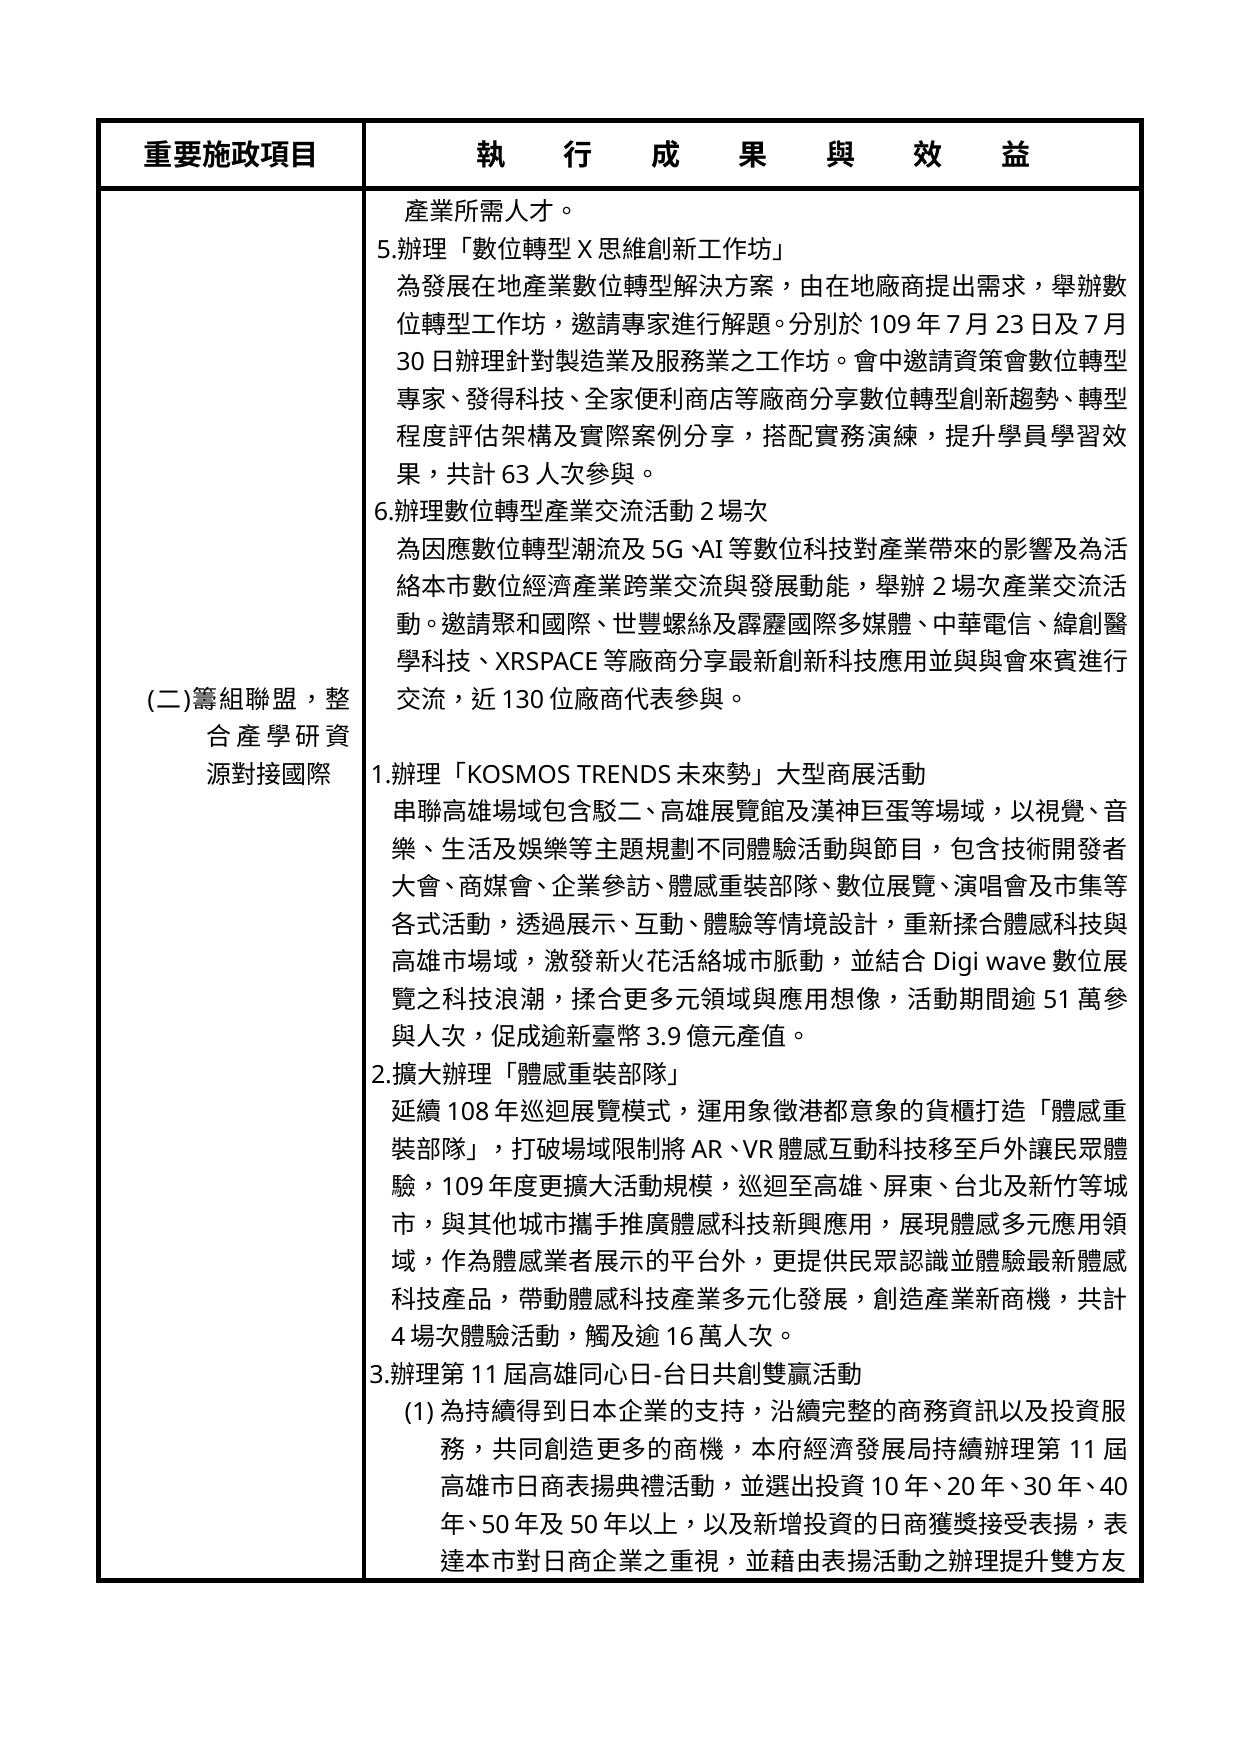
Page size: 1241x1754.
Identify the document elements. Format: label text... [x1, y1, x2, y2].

table_header 執 行 成 果 與 效 益 [366, 123, 1139, 186]
table_header 重要施政項目 [101, 123, 362, 186]
table_cell 1.2020區域型醫材產業發展分析 新冠肺炎疫情肆虐全球，同時也影響市場供應佈局，而臺灣這次防疫的優良表現，正是高雄醫材廠商拓展市場好時機，為推動業者搶攻東南亞市場，於109年6月10日推出「2020區域型醫材產業發展分析」課程，採線上授課方式進行，內容涵蓋東南亞市場醫療器材法規概論、醫材市場分析、勞資法規問題等，邀請臺灣與越南在地律師、醫師進行實務經驗分享，期藉此幫助業者釐清疑問、確認投資條件，吸引包含21家高雄廠商，台南6家、台中2家、新竹10家、桃園3家、新北7家、台北13家、基隆1家，以及個人參加者49人參與。 2.2020NADCAP台灣年會 為促進航太產業國際交流及合作契機，本府經濟發展局邀請全球航太首席評鑑單位-美國航太品質評審協會，於9月10日至11日首度辦理「2020 NADCAP 台灣年會」，聚集全臺57家航太相關企業(高雄業者20家、外縣市業者37家)，共同見證PRI與金屬中心以視訊連線簽署MOU，雙方未來將持續針對PRI培訓項目共同合作，輔導高雄航太業者取得NADCAP認證，協助高雄航太零組件產業切入國際航太產業供應鏈。 3.辦理航太NADCAP認證課程 航太產業可增加產品附加價值，不過其品質系統要求嚴格，製造商若想要進入航太產業，NADCAP為必備認證項目，因此為輔導本市航太業者進入供應鏈，本府經濟發展局於 109年7月28日至29日、8月27日至28日辦理「化學處理」、「熱處理」、「NADCAP認證前準備及AS 9100」課程，共計有高雄廠商22家次、外縣市廠商12家次參與。 4.XRoom跨域共創基地 於高雄捷運鹽埕埔站2號出口整備產業人才培訓共創基地-「XRoom跨域共創基地」，提供體感設備租賃服務與試驗空間，同時鏈結業界與學界資源，建立國際合作管道，加速國內體感業者及人才接軌國際市場，發展商業應用開發之交流社群，協助培訓產業所需人才。 5.辦理「數位轉型X思維創新工作坊」 為發展在地產業數位轉型解決方案，由在地廠商提出需求，舉辦數位轉型工作坊，邀請專家進行解題。分別於109年7月23日及7月30日辦理針對製造業及服務業之工作坊。會中邀請資策會數位轉型專家、發得科技、全家便利商店等廠商分享數位轉型創新趨勢、轉型程度評估架構及實際案例分享，搭配實務演練，提升學員學習效果，共計63人次參與。 6.辦理數位轉型產業交流活動2場次 為因應數位轉型潮流及5G、AI等數位科技對產業帶來的影響及為活絡本市數位經濟產業跨業交流與發展動能，舉辦2場次產業交流活動。邀請聚和國際、世豐螺絲及霹靂國際多媒體、中華電信、緯創醫學科技、XRSPACE等廠商分享最新創新科技應用並與與會來賓進行交流，近130位廠商代表參與。 1.辦理「KOSMOS TRENDS未來勢」大型商展活動 串聯高雄場域包含駁二、高雄展覽館及漢神巨蛋等場域，以視覺、音樂、生活及娛樂等主題規劃不同體驗活動與節目，包含技術開發者大會、商媒會、企業參訪、體感重裝部隊、數位展覽、演唱會及市集等各式活動，透過展示、互動、體驗等情境設計，重新揉合體感科技與高雄市場域，激發新火花活絡城市脈動，並結合Digi wave數位展覽之科技浪潮，揉合更多元領域與應用想像，活動期間逾51萬參與人次，促成逾新臺幣3.9億元產值。 2.擴大辦理「體感重裝部隊」 延續108年巡迴展覽模式，運用象徵港都意象的貨櫃打造「體感重裝部隊」，打破場域限制將AR、VR體感互動科技移至戶外讓民眾體驗，109年度更擴大活動規模，巡迴至高雄、屏東、台北及新竹等城市，與其他城市攜手推廣體感科技新興應用，展現體感多元應用領域，作為體感業者展示的平台外，更提供民眾認識並體驗最新體感科技產品，帶動體感科技產業多元化發展，創造產業新商機，共計4場次體驗活動，觸及逾16萬人次。 3.辦理第11屆高雄同心日-台日共創雙贏活動 為持續得到日本企業的支持，沿續完整的商務資訊以及投資服務，共同創造更多的商機，本府經濟發展局持續辦理第11屆高雄市日商表揚典禮活動，並選出投資10年、20年、30年、40年、50年及50年以上，以及新增投資的日商獲獎接受表揚，表達本市對日商企業之重視，並藉由表揚活動之辦理提升雙方友好關係。 得獎業者 a.高雄在地日商(截至今年經營滿10年)： 台灣日產化學股份有限公司、興亞迪歐股份有限公司 b.高雄在地日商(截至今年經營滿20年)： 新揚科技股份有限公司 c.高雄在地日商(截至今年經營滿30年)： 華和工程股份有限公司 d.高雄在地日商(截至今年經營滿50年)： 台灣亞細亞興業股份有限公司、台灣華爾卡國際股份有限公司、新臺灣久保田股份有限公司、大寶精密工具股份有限公司、台灣日東電工股份有限公司、高雄晶傑達光電科技股份有限公司 e.近年投資高雄日商： 台灣愛德克股份有限公司、台灣華爾卡國際股份有限公司、台塑德山精密化學股份有限公司 4.辦理第2屆高雄典範企業領航獎 (1)為肯定本市企業在地深耕發展，積極開拓國際舞台與健全企業營運管理，本府經濟發展局於109年9月30日辦理第2屆「2020高雄典範企業領航獎」，選拔以高雄為主要經營基地，並在國際市場具高度競爭力特質之優良在地企業，期以高雄在地打拼的精神，做為本市各類型企業的典範，獎項包含有「深耕典範領航獎」、「投資典範領航獎」、「新創標竿領航獎」、「卓越創新領航獎」及「幸福友善領航獎」，獲獎企業共計26家。 (2)「深耕典範」部分共有上鎧鋼鐵、世德工業及智崴資訊等知名企業獲獎；「投資典範」則由尚富工業、長亨精密、政澄水產、杰鑫國際物流、晟田科技、朝崗工業、富騰國際、興勤電子和鄧師傅滷味拿下；「幸福友善」項目中，人杰老四川、台虹科技、安拓實業與高全存企業均獲評審肯定。另外，「卓越創新」獲獎者有一等一科技、卡訊電子、全球安聯、先進醫資、凌誠科技、清展科技、彬騰企業及富利康科技；限定成立5年內企業報名的「新創標竿」，則由今一電與樂鑫開發工程2家新創業者獲獎。 5.成立「投資高雄事務所」 為實現四大優先中「產業轉型優先、增加就業優先」的施政願景，參考經濟部「投資臺灣事務所」模式，為高雄量身打造「投資高雄事務所」，於109年11月25日揭幕，提供招商服務單一窗口、逐案配置專案經理、利用招商資源平台媒合用地及串連投資資訊、視投資案情納入重大投資案件推動小組，以最高效率協助企業排除投資障礙，提供最有感的行政服務，營造優質的投資環境。 1.辦理高雄振興購物嘉年華 因疫情大幅降低民眾出門消費意願，導致餐飲、零售、百貨及賣場等實體店受到嚴重衝擊，為振興經濟、刺激消費，於後疫情時期，舉辦高雄振興購物嘉年華，期透過抽獎、消費抵用等模式，吸引民眾到高雄消費，帶動經濟循環，活動網站會員人數累積2.9萬人、 發票登錄累積新臺幣14億元。 2.商洽媒合會 (1)為帶動國內體感科技產業發展，本府經濟發展局10月8日在高雄展覽館舉辦「體感技術開發者大會」及商務媒合會，除邀請國際產業領袖分享未來新技術發展趨勢與新興應用外，也設置體感補助成果展示區，展示各式研發成果，吸引超過150位業者參與。同時媒合高雄業者「方陣聯合」及韓國全球智慧城市公司於開幕儀式上簽署MOU，預計投入30萬美元發展韓國濟州島旅遊導覽服務。 (2)醫材產業為本市金屬業者轉型升級方向之一，因本次疫情，國際行銷受到影響，因此本府經濟發展局於12月1日及12月8日舉辦線上商洽媒合會，與國外醫材代理商、通路商進行線上交流媒合，共計有11家次廠商參與商洽媒合會，後續協助廠商取得共43萬9,590美元的採購訂單。 3.參加馬來西亞線上展暨辦理線上新馬商洽媒合會 雖因疫情受限無法出國拓銷商機，本府仍藉由線上海外參展及辦理線上媒合洽談會，突破現階段進軍海外市場瓶頸，讓MIK優質產品走向海外。 (1)109年11月25日至27日參加外貿協會主辦之「 2020線上馬來西亞臺灣形象展」，除線上建置「高雄形象館」參展頁面外，亦力促潛在商機，協助參展業者媒合國外通路商、經銷商、代理商等買主商談，展期期間安排線上媒合場次共82場，預估媒合金額達新臺幣265萬元。 (2)109年11月25日至26日辦理線上星馬商洽媒合會，協助高雄業者與海外買主建立代理合作關係，主動邀約馬來西亞及新加坡共15家貿易商、通路商等潛在買主與業者進行商洽，線上媒合場次共62場，簽署約定合作備忘錄達新臺幣5,000萬元。 4.協助高雄廠商開拓多元跨境通路 (1)109年11月27日經發局與PChomeSEA簽署MOU，雙方將共同協助高雄產品搶攻東南亞電商商機，期望幫助更多高雄優質產品透過跨境電商平台進軍國際。 (2)109年12月2日至3日於高雄國際會議中心舉辦「高雄跨境電商生態系啟動儀式暨通路商機媒合會」，邀請9家跨境電商、物流、金流龍頭，透過一對一媒合方式，帶領在地B2B、B2C業者與跨境龍頭交流，吸引百家廠商報名參與，截至年底已輔導15家廠商分別上架亞馬遜全球開店、PChomeSEA。 5.輔導高雄廠商開拓新市場通路，提升品牌能見度 (1)「高雄好物市集」線上購物平台，自109年6月2日開站，已有61間廠商進駐上架，截至12月31日會員人數4,681人，銷售總金額新臺幣400萬餘元。 (2)「高雄好物市集」首間實體店於109年8月7日在棧貳庫開幕，截至12月31日，銷售總金額新臺幣100萬餘元。 6.率領16家高雄食品相關業者參加「台北國際食品展」 109年12月17日至20日，本府經濟發展局率領16家高雄食品相關業者參加「台北國際食品展」。展會期間安排主題商品推廣、網紅直播推薦、團購主商洽會，多元行銷活動成果，達約1萬6,000次的瀏覽人數，現場零售合計新臺幣90萬餘元。 109年度共核准投資補助7案，核准金額約新臺幣8,197萬50元，執行效益預計如下： 1.總投資金額：約新臺幣27億5,107萬元。 2.創造就業機會：499人。 新冠肺炎疫情衝擊全球經濟，國內外大廠持續投資高雄，包含穩懋、默克、日商華爾卡、穎崴、緯創資通、 國巨、 日月光、台郡科技、英特格等多家知名企業仍看好高雄發展，持續加碼投資。 1.穩懋半導體股份有限公司 109年8月進駐南科高雄園區，將投入新臺幣850億元蓋設新廠，開發5G及光通訊相關技術，預期可增加逾4,000名就業機會，市長於同年10月拜訪，將積極協助公司解決園區生活機能及人才媒合。 2.德商默克集團 109年9月宣布擴大投資高雄路竹廠，該廠將成為默克在全球沉積材料的重要研發與製造中心。 3.日商華爾卡 109年9月29日舉行動土典禮，將於南科高雄園區打造新廠，供應半導體先進製程用的高純度化學藥液內襯儲槽。 4.穎崴科技 109年9月29日於經濟部楠梓園區舉行投資簽約典禮，將投資逾新臺幣32億元，於楠梓園區興建半導體高階製造中心，預估將可提供200個就業機會，為園區翻轉再造及產業升級注入新的發展動能。 5.緯創資通 公司持續擴大研發投資，109年10月15日高雄研發中心第三辦公室正式啟用，聘用員工人數可達520人，為高雄帶來更多研發能量。 6.國巨股份有限公司 被動元件大廠國巨預計投資新臺幣147億元於大發工業區內興建第三廠房，可提供1,800名就業機會，109年11月14日動土，預計111年8月完工。 7.日月光投資控股股份有限公司 全球第一大半導體封測廠日月光集團斥資新臺幣260億元，於楠梓加工出口區興建超高層智慧封測廠，預計112年完工。 8.台郡科技 看好全球5G應用發展，台郡科技公司加碼申購和發產業園區1萬6,000多坪土地，擴大投資發展5G智能通訊事業營運基地，加碼投資100億元，總投資預計超過200億元。 9.英特格 世界級半導體材料商英特格預計2021年投資新臺幣60億，將打造在台最大製造中心。 本府積極招商引資，依據過往服務廠商經驗，如能在廠商投資評估初期，即時提供合適投資用地，可大為提升廠商投資本市意願。故除推介本市報編之產業園區，109年更首度與專業不動產仲介業者合作，藉由提供私人物件，讓投資者有更多投資標的可選擇，以增加投資案落地本市之機率。109年度提供用地需求服務案數共51案。 本市重大投資案件推動小組109年度階段性協助成果： 1.珍福食品公司投資案，109年2月1日取得建造執照。 2.南六公司工業區報編案，109年2月通過園區審議變更開發計畫。 3.統一集團夢時代二期開發案，109年2月取得建照執照。 4.興達海洋基礎公司於高雄海洋科技產業創新專區之管架式基礎結構工程組裝廠，109年3月20日工廠登記核准。 5.第70期(一心路)市地重劃-中石化案，109年3月15日辦竣分配確定土地重劃後標示變更登記，109年6月4日及6月30日辦理土地交接。 6.裕鐵公司路竹產業園區開發案，109年4月6日取得整地排水許可。 7.國巨大發新建三期廠房案，109年7月9日取得建照執照。 8.台聚 CBC Pilot Plant廠建照申請案，109年11月12日取得第二照使用執照。 1.因應5G結合AIoT、AR/VR等數位科技，將加速產業進行數位轉型，本府積極爭取中央資源，攜手中央共同打造「亞洲新灣區5G AIoT創新園區計畫」。本府於109年11月30日辦理5G AIoT國際大聯盟成軍活動，藉此凝聚中央、地方、業者共同打造亞洲新灣區成為驗證示範場域之共識，當天計有114家廠商參加。 2.亞洲新灣區5G AIoT創新園區將從基礎建設、產業群聚等面相推動，短期爭取經濟部中小企業處設置新創基地，提供獎勵補助，引進國際級加速器，打造完整新創服務體系；長期規劃以中油特倉三土地為高軟二期開發用地，解決數位科技業者進駐高雄之需求。 1.辦理「地方產業創新研發推動計畫(地方型SBIR)」 自97年開辦地方產業創新研發推動計畫，截至109年累計通過851件研發補助計畫，補助金額達新臺幣6億4,748萬元，帶動投資額新臺幣21億9,170萬元及研發總經費新臺幣15億6,760萬元，衍生產值新臺幣30億732萬元，申請或取得新型、設計專利724件，並屢獲國際發明展各項獎項，對本市中小企業的升級轉型極具助益。今年更協助廠商將創新研發成果或商品上架跨境電商平台，增加SBIR計畫執行效益，目前已輔導媒合5家SBIR企業之產品上架至PChomeSEA、日本樂天等平台，讓優秀廠商的產品進軍海外市場。109年度補助總經費計新臺幣3,686萬元，核定49件研發計畫，帶動研發總經費新臺幣9,300萬元。 2.辦理「提升產業競爭力輔導計畫」 為提升本市中小企業之競爭力，經由訪視企業協助其解決經營及技術問題，並輔導企業爭取經濟部之SBIR、傳產技術開發計畫CITD或服務業創新研發計畫SIIR等中央補助資源，提升自我研發與技術能力。本府經濟發展局自102年執行提升計畫，截至109年12月，成功向中央申請補助計畫106案，補助新臺幣2億1,280萬元。109年計輔導本市6家中小企業向中央提案爭取計畫補助，補助金額計新臺幣473萬元。 3.辦理「高雄市政府中小企業商業貸款及策略性貸款」 本府經濟發展局與財團法人中小企業信用保證基金合作辦理「高雄市政府中小企業商業貸款及策略性貸款」，希望協助於本市辦理公司、行號或於稅捐機關辦有稅籍登記之小規模商業及發展太陽能光電系統之策略性產業取得經營所需資金，提供商業貸款予公司、行號最高貸款額度為新臺幣100萬元；小規模商業最高貸款額度為新臺幣50萬元。 本府為推展太陽能光電系統之策略性產業，凡於本市辦理公司或商業登記，從事規劃設計及設置太陽光電系統之策略性產業提供每年新臺幣700萬元。但同一申請人累計核貸金額不得逾新臺幣2,500萬元之貸款額度；另為鼓勵設籍本市於其所有建築物裝置屋頂型太陽能光電設備之市民，得申貸最高新臺幣60萬元之貸款額度，貸款利率為2.295%。 98年2月起受理至109年12月共計召開85次審查小組會議，累積撥貸件數計有971件，撥貸金額新臺幣5億9,979.4萬元。 4.辦理「 高雄市政府因應新冠狀病毒肺炎疫情紓困貸款利息暨信用保證基金保證手續費補貼作業計畫」 本府經濟發展局為紓解因受新型冠狀病毒肺炎疫情影響以致發生營運困難之業者，特訂定「 高雄市政府因應新冠狀病毒肺炎疫情紓困貸款利息暨信用保證基金保證手續費補貼作業計畫」，提供於本市辦有稅籍登記之小規模商業、公司、商業登記或另依加值型及非加值型營業稅法免辦稅籍登記且有營業事實之自然人(小農、小漁)，向與本府配合之金融機構辦理防疫紓困專案貸款，並獲核貸周轉金者，於貸款額度新臺幣100萬元內，自撥貸日起補貼第一年之利息及信保手續費，利息以年利率最高1.58%計息，信用保證基金保證手續費以年費率最高0.375%計算。 截至109年12月通過紓困補貼核定件數共計有335案，已撥付補貼利息及信保手續費總金額為新臺幣210萬4,097元（利息新臺幣137萬3,770元，信保手續費新臺幣73萬0,327元）。 5.推薦登錄證券櫃檯買賣中心(創櫃板) 本府配合證券櫃檯買賣中心政策，輔導具創新、創意及未來發展潛力之未公開發行企業發展，訂定「高雄市政府推薦微型創新創意公司申請登錄創櫃板作業須知」，透過本府審查與推薦，協助創新創意公司簡化申請創櫃版之相關流程。截至109年底本府推薦科宜生物科技(股)公司、傑迪斯整合行銷(股)公司、卡訊電子(股)公司、彬騰企業(股)公司、勝強科技有限公司、大恆資源科技(股)公司及寶可齡奈米生化技術(股)公司等7家正式登錄創櫃板。 1.營運「DAKUO高雄市數位內容創意中心」 「DAKUO高雄市數位內容創意中心」於101年正式營運，擔任「廠商投資高雄的跳板」及「中小企業之孵育室」，深化高雄數位內容產業之研發能量，以扶植新創公司及吸引人才根植高雄，提供創新創業之友善環境。截至109年12月累積進駐60家廠商，新產品研發超過565件，增加就業人口超過953人，共辦理1,730 場次招商與社群交流等活動，約62,483人次參加。 為了因應網路社群時代來臨，DAKUO高雄市數位內容創意中心增設直播間及Showroom供進駐單位申請使用，並於109年9月7日舉辦DAKUO REOPEN活動，當天匯集15家新創業者展示產品，同時邀請台灣跨太平洋科技基金（TPTF）、法國科創等9家國際投創公司交流媒合，讓DAKUO年輕進駐團隊爭取投資，其中新創團隊威捷生醫與日商Toydea之商業模式與產品商業化型態獲得創投青睞；同時，DAKUO REOPEN活動也成功促成新創團隊捲毛獅科技文創有限公司與矽統科技合作場域驗證，為數位內容應用與跨域合作開啟新的里程碑。 2.推動南臺灣跨領域計畫 105年起本府與工研院於本市財稅行政大樓15樓合設「南臺灣產業跨領域創新中心」，整合南部各大學及相關法人研發能量，協助進行跨領域科技創新，尋找新的技術應用於南臺灣既有產業，進而將技術或服務產業化以成立新創事業。同時亦提供南臺灣新創事業輔導與籌資等協助，期促進既有產業轉型、提升研發能量及吸引人才流入。截至109年12月已輔導成立17家新創事業，協助89案新創事業籌資新臺幣1.76億元，並建立民間私人資金投資聯繫管道，形成南臺灣產業跨領域新創交流平台，進行產學研技術合作，邁向技術與服務產業化的最後一哩路。 3.打造「KO-IN智高點-高雄智慧科技創新園區」 本府選定本市財稅行政大樓13、14樓作為「KO-IN智高點-高雄智慧科技創新園區」，服務有意發展智慧城市技術與應用、或有計畫在本市進行實際試煉的新創團隊，提供落地發展空間、資源與機會。基地已於108年6月21日開幕啟用，截至109年12月，累計輔導進駐51家，現進駐廠商計有34家，進駐率達77%，預估可衍生創造156個就業機會、新臺幣3.6億元營業額、新臺幣3.1億元投資額。 109年9月17日辦理創新創業大賽決選，最終首獎由智慧貼紙團隊獲得，銀獎團隊「易晨智能」已通過進駐審查將進駐園區；9月26日辦理國際論壇及商洽會，活動共吸引約362人次參與，吸引21家新創團隊前來展示創新技術應用，並安排16場商洽會期促成廠商對接需求。 為輔導金融科技落地及孕育金融科技產業鏈，本府於109年5月8日啟用全台唯一由地方政府經營的金融科技創新園區─「智慧金融之丘（FinTech Hill）」，試行「場域限定」金融科技創新開放金融數據平台，並於109年12月29日完成建置「金融數據創新實驗室」，提供學校授課人才培訓與產學合作之用。同時亦邀集一卡通、高雄銀行及4家新創業者共同參加2020台北金融博覽會，展現在地金融業者的AI智慧金融科技研發成果，推廣在地金融科技業者實力。 本市正由重工業城市轉型蛻變，藉由輔導石化鋼鐵、金屬機械、傳統工廠等產業升級、創新加值，同時引進數位內容、智慧科技等新興產業，創造就業機會。 1.辦理「高雄市產經情勢分析(4季)」 自98年起開始蒐整國內外與本市產經數據，辦理產經情勢分析，按季提出國內外與本市產經資料。於109年建置專屬網頁「高雄經站」，並精簡改版本市產經情勢分析，提供扼要產經情勢資訊予大眾參考。另與專業團隊合作執行高雄市特定區域經濟數據初步調研，強化資訊蒐整。 2.輔導申請觀光工廠評鑑 持續輔導本市地方產業特色化，鼓勵工廠營運朝向多元化發展，協助工廠轉型兼具觀光服務，設置觀光工廠。108年新增「宏裕行花枝丸館」及「裕賀牛𤛭工廠」通過經濟部觀光工廠評鑑，高雄目前已通過經濟部觀光工廠評鑑共計7家，讓民眾有更多兼具知識性及趣味性的觀光休憩新選擇。 為加強高雄觀光工廠能見度，邀請線上當紅Youtuber「Erin’s Diary艾琳的日常」擔任觀光工廠一日導遊拍攝行銷影片，該影片已於109年12月5日於艾琳之Youtube頻道及粉絲專頁露出，頻道影片觀看次數截至12月23日止已達22,809次；主要受眾為年輕族群、20至40歲女性。 與顏伯駿知名設計師合作推出觀光工廠聯名禮盒，為「高雄觀光工廠」品牌打造專屬行銷包裝，已於109年12月中旬提供設計初稿並預計於110年1月底前完成包裝文案設計及打樣，期透過觀光工廠聯名行銷，提升知名度及形象綜效之效果，再搭配新媒體等管道露出，藉以提升觀光工廠品牌價值，激發競爭優勢。 依據「全民防衛動員準備法」除配合經濟部工業局辦理國營及民間重要專門技術人員調查外，按「物力調查實施辦法」規定，辦理本市物力(重要物資及固定設施)調查及統計，依計畫完成包括246家重要物資生產廠商名冊，固定設施含402所學校、345處宗教場所、292處文化活動中心、111座倉庫資料更新及實地抽（複）查工作，該調查更新之資料，均已鍵入經濟部「物力調查資訊系統」內，掌握轄內物資及工廠生產現況，以因應動員需要。 1.受理合法工廠登記申請 (1)工廠設立登記419件。 (2)工廠變更登記434件。 (3)申請歇業工廠210家、抄錄396件、公告廢止12家。 (4)正常營運家數共7,708家(含特定工廠登記)。 2.加強未登記工廠輔導與管理工作 (1)為導正社會經濟秩序及促進工業正常發展，進行未登記工廠之矯正與輔導工作，辦理稽查次數計716次、裁罰24件，裁罰總金額新臺幣107萬元，累計已繳罰款金額新臺幣36萬元。 (2)為輔導未登記工廠合法經營，自99年6月2日起受理從事低污染行業之廠商申請臨時工廠登記核發作業，共有1,578家提出申請，核准1,036家。因應臨時登記工廠109年6月2日失效，工廠管理輔導法新增未登記工廠與特定工廠管理與輔導專章，輔導業者辦理特定工廠登記業務及合法經營，包括臨時登記工廠業者申請換發特定工廠登記及未登記工廠申請納管，109年3月20日起施行，總收件數1,966件，核准1,269件。 3.動產擔保交易登記 辦理動產抵押及附條件買賣登記1,255件，變更登記138件，註銷登記804件，抄錄532件。 1.召開產業園區座談會 為加強廠商服務、促進產業發展及強化競爭力，本府經濟發展局每半年舉辦一次產業園區座談會，作為本府與轄內園區服務中心及廠商團體間之交流平臺，協助解決交通、環保、建管、防汛等相關問題，增進政府、工業團體及園區服務中心等三方溝通聯繫的管道。109年3月座談會，以「因應美中貿易戰我國產業發展策略」為題進行專題演講，會中討論列管案件包括：協助大發工業區聯外道路公共設施用地移轉予市府、解決臨海工業區服務中心之一般廢棄物進場繳費問題及推動台塑仁武廠後勁溪排水擴寬改善工程。109年12月座談會，有鑑於新冠肺炎疫情對各產業之影響以「疫情下的產業數位轉型趨勢」為題進行專題演講，另會中討論列管案件包括：協助臨海工業區協調小港區沿海二、三路道路(含兩側綠帶、退縮地等)公共設施維護及管理、解決工業區淹水及排水箱涵清疏問題、持續研擬台88下大發交流道前因上下班尖峰時段大發及和發產業園區交通回堵及大型車輛行駛路線問題及排除工業區周邊異味。預計110年6月辦理下一場座談會，並將持續追蹤列管案件辦理進度。 2.和發產業園區開發與招商 因應高雄地區產業用地需求，積極協助廠商辦理報編非都土地變更業務。同時，依據產業創新條例規定，評估適當區位，規劃報編產業園區。103年度和發產業園區已核准設置，開發面積136公頃。開發方面，開發商-合發土地開發股份有限公司已於104年9月簽約，12月動土，並因應進駐廠商需求持續辦理污水廠二期等擴充工程，開發契約已於109年9月屆期，刻正陸續辦理園區工程驗收、設施移交及開發結算作業。招商方面，截至109年12月底園區產一可售地已完售，產一可出租坵塊(不含標準廠房1.75公頃及標準廠房道路0.32公頃)出租率達92.6%，計有申購68家、申租18家，目前已有35家廠商竣工並開始營運，未來全區預計引進員工數11,201人、增加年營業額新臺幣991.28億元、促進投資新臺幣552.42億元。 3.仁武產業園區開發 依據產業創新條例規定，於國道10號仁武交流道周邊台糖仁武農場為基地，辦理「仁武產業園區」之報編作業，面積74公頃。本計畫已於108年7月17日通過環評審查，並於10月31日完成報編。108年11月18日召開招商說明會，109年11月19日第一期統包工程動土，吸引上百家廠商業者出席交流，近8成廠商表達進駐意願。規劃未來可釋出48公頃產業用地、創造6,300個就業機會、增加新臺幣242億元地區產值，帶動產業轉型再造。 4.岡山本洲產業園區 園區面積208公頃，分為一般產業區、環保科技園區、物流園區及相關產業區，另公共設施包含服務中心、污水處理廠、公園、停車場、景觀調洪池等。本園區產業類別包含金屬加工業、提升環保產業技術製程、倉儲物流、生活機能相關產業等，目前土地銷售率達97.3%，廠商總家數共計195家，其中營運中192家，建廠中1家，未建廠2家，總投資額約587.06億元，總員工數約9,005人，年營業額約800.47億元。園區定期進行進駐廠商納管水質採樣、監測及計量作業，亦於每日進行雨水下水道稽查管制工作。 109年11月4日由林副市長欽榮帶領經發局、交通局、研考會等局處前往全聯位於岡山物流園區參訪並了解投資需求，該公司預計將再加碼投資高雄，以打造冷鏈物流中心。 5.協助民間企業報編工業區、申請毗連非都土地變更及興辦事業計畫作業 (1)民間報編工業區 截至109年12月底已核准設置產業園區設置案件計有天聲工業、英鈿工業、慈陽科技工業、誠毅紙器、南六企業、震南鐵線、宇揚航太科技、正隆紙器、裕鐵企業路竹及大井泵浦工業等10案；審查中案件計有拓鑫實業及德興等2案，新申請勘選土地案件有莒光塑膠研發、隆安扣件及漢翔發動機科技3案。預計可提供129.44公頃產業用地；年產值約新臺幣628億元；就業人數3,310人。 (2)毗連非都土地變更 截至109年12月底已核定毗連擴展計畫案計有味全、震南鐵線、乘寬工業、農生企業、泓達化工、聯國金屬、鈦昇科技、泰義工業、佶億工廠、瑞展實業、秉鋒、卓鋒、南發木器、鎰璋實業、新展工廠、隆昊企業、基穎螺絲、國盟、高旺螺絲、秉鋒(第二次毗連)、路竹新益、台灣維達、隆昊企業(第二次毗連)、隆興鋼鐵、永欣益、鈦昇科技 (第二次毗連)、三章實業、國盟公司梓官二廠(第二次毗連)、德興石材、和泰產業、世豐螺絲、海華鋼鐵等32案，另有宗美工業、成肯國際實業、煒鈞實業、穩翔塑膠實業、高嘉塑膠及金皇興等6案審查中。預計可提供34公頃之產業用地；年產值新臺幣400億元；就業人數3,758人。 (3)興辦事業計畫 截至109年12月底已核准罄穎、德奇、誠友、常進工業、笙曜企業、維林企業、韋奕工業、毅龍工業、佳揚實業、臺灣鋼帶、煒鈞實業、鋐昇實業、春祐工業、勝一化工、芳城工業、弘盛展業、雄順金屬、亞東氣體、暐盟、石安水泥美濃廠(第二次變更計畫)、建誌鋼鐵、鉅翃(第二次變更計畫)、勵龍、鉑川、協和繩索、興達遠塑膠等26案，預計可提供14公頃產業用地；年產值新臺幣100億元；就業人數550人。 6.爭取科技部籌設橋頭科學園區 行政院於108年12月6日核定橋頭科學園區籌設計畫，園區面積262公頃，可設廠用地164公頃，預計引入半導體、航太、智慧機械、智慧生醫及5G/6G網路、智慧機器人、智慧車輛、AI軟體服務等創新產業，預估年產值最高達新臺幣1,800億元，並可提供1萬1,000個就業機會。 科技部辦理二階環境影響評估階段，並於109年8月31日通過二階環評範疇界定會議，為加速橋科推動期程，除協助辦理區段徵收作業外，並積極開闢聯外道路、爭取增設岡山第二交流道、省道台39南延至仁武等道路開闢，提供當地完善的交通網路，以利招商引資，亦成立「橋頭科學園區專案推動小組」，掌握各工作期程及研商加速園區推動方案，同時，行政院亦指派李秘書長孟諺擔任跨部會小組召集人，透過中央與地方密切合作，以110年底提供廠商選地設廠為目標加速園區開發。 橋頭科學園區，除有助於國家未來高科技產業發展，亦能推升高雄產業升級轉型並吸引人才回流，對於高雄邁向高階製造中心、型塑南台灣科技走廊至為關鍵，未來橋頭科學園區將往北串連南部科學園區，往南鏈結加工出口區，形成南部最有價值的半導體產業廊帶聚落。 1. 配合商店街區特色行銷活動 (1)鼓勵商店街區組織自主提案，結合當地特色店家，以更多元化的行銷方式，舉辦符合當地人文色彩與產業特色之活動，由商店街區組織依「高雄市商店街區行銷活動補助辦法」向本府經濟發展局提出申請行銷活動經費補助。 (2)「2020高雄過好年」由三鳳中街、南華觀光夜市、六合國際觀光夜市、甲仙商圈、新堀江商圈、中央公園商圈、大連商圈、新鹽埕、鹽埕堀江、鳳山三民路商店街及興中夜市等辦理11場行銷活動。 (3)另109年商圈共舉辦14場特色活動包括：三鳯中街—「端午戰疫暨中元傳說」活動、「2020新堀江「夏」PA! 購物季」、「高雄觀光展新貌 六合商圈振新機」、大高雄觀光商圈總會—「愛在高雄幸福成家智慧電商多元行銷推廣活動計畫」、青年家具—「家具賣造」、後驛商圈—「驛起創意」、中央公園商圈—「『返孝日』傳承孝道 感恩奉茶」活動、「南華觀光購物街--『搶搭時尚週』」活動、「香蕉猴子 你的旗山」、新鹽埕—「金go pay!~ 金go pay!~」、光華夜市—「來光華享饗看」、大連商圈舉辦「大小腳丫咱們走」、「鹽埕堀江角落魔法」及鳳山三民路—「神遊佛具街、祖孫冏快樂」。 (4)因應嚴重特殊傳染性肺炎疫情所帶來之經濟影響，民眾消費型態產生劇烈變動，造成實體消費力下降，導致商圈營運受到衝擊，經濟部中小企業處辦理「109年推動商圈振興補助計畫」，協助商圈優化環境、活絡經濟，進而達到振興商圈之發展。本府經濟發展局協助大高雄市觀光商圈總會、新堀江、南華、青年家具、光華、三鳳中街、六合夜市、中央公園、大連、長明街、鹽埕堀江、興中、後驛、忠孝、旗后、旗山老街、南橫三星、鳳山三民路、新鹽埕、鳥松家具、美濃、哈瑪星、左營蓮池潭、河堤、亞洲新灣區、六龜、甲仙商圈等27個本市輔導及潛力商圈獲得補助新臺幣3,060萬元，同時主動聯絡商圈需行政協助事項，邀集相關單位召開協調會議及會勘，使商圈得以順利舉辦活動或進行環境設施改善。 2.商圈轉型計畫 配合鐵路地下化，以示範場域導入相關軟、硬體建置及輔導資源，藉此翻轉外界對高雄車站周邊及中山路沿線商圈之既定形象，為商圈帶來人潮，創造經濟效益，達到活化美麗島大道、整合車站周邊商業機能目標。高雄鐵路地下化及火車站周邊高架橋拆除，串起周邊商圈，但也因工程施工導致商圈營運受影響，為協助火車站及美麗島周邊商圈再造，本府經發局、都發局、工務局、觀光局、交通局、捷運局、青年局及新聞局組成「商圈活化工作小組」，透過跨局處合作，活絡商圈，並於11月26日召開第一次工作會議。 3.產業媒合推動智慧商圈 協助媒合三鳳中街及六合夜市並與「foodpanda」合作於10月24日舉辦「三六起義．粉紅相見」活動，對抗疫情衝擊及電商崛起，以提升商圈市場競爭力，開創手指經濟。 4.高雄一百週年慶PHONE狂GO物時時抽 振興商圈、夜市，本府經濟發展局於109年12月1日至12月31日辦理「高雄一百週年慶Phone狂Go物時時抽」活動，於高雄店家以三倍券消費滿200元或其它方式滿500元登錄發票即可抽iPhone12或高雄一百特製款Gogoro，登錄發票金額超過新臺幣23億元。 為吸引外地來高雄旅遊，活動期間於本市合作旅館住宿每房贈送高雄券400元(夜市券200元、商圈券200元，限量62,500份)，可至本市合作商圈店家/夜市攤商使用，有效提升商圈、夜市來客數，提振商機。 5.2020HIGH LIGHT高雄 光合作用 109年12月18日至110年1月10日於美麗島捷運站圓環整點展演燈光秀，並往南延伸到中央公園，結合體感科技、親子活動、藝人演出、數位支付，吸引廣大人潮駐足消費，活絡高雄商圈夜市。活動期間六合夜市消費人潮增加至少三成，聖誕假期期間美麗島站及中央公園站高捷載運量更成長八成，為高雄商圈夜市帶來實質經濟效益，並獲得各商圈、店家好評支持。 1.「高雄市政府會展推動辦公室」主動拜會國內公協會、企業團體，提供一對一會展諮詢服務，行銷高雄會展產業，爭取大型展會活動到高雄舉辦，109年提供會展主辦單位諮詢服務超過70案，諮詢次數超過百次。 2.109年12月17日結合「商機媒合會」辦理高雄會展論壇暨年會，邀請15個單位買主及20個單位賣家(高雄會展聯盟成員)進行洽談，會後安排高雄獎勵旅遊體驗之旅(12月17日至18日)，成功促成「台灣社會網絡學會」於110年在高雄舉辦「2021組織知識管理國際研討會」，以及「中華民國藥學生聯合會」預計於111年在高雄舉辦「2022年亞太藥學生年會」。 3.「高雄市獎勵會議展覽活動實施辦法」，鼓勵依法登記之法人、大專院校、學研機構或人民團體於本市舉辦國際性及全國性活動，提高城市國際知名度。109年因受新冠肺炎疫情影響，上半年會展活動停止辦理，國際展會受創甚鉅，申請案件大幅減少，截至12月底止核定獎勵14案、核定金額新臺幣242萬元。 4.109年積極爭取展會活動在高雄舉辦，會展活動共計159場（國際會議48場，展覽51場，活動60場）首次來高雄舉辦的會展活動包括：「再見梵谷—光影體驗展」、「2020高雄數位家電振興券展」及「2020亞洲永續供應+循環經濟會展」。 5.成功爭取109-111年至高雄舉辦之國際會議包括：「2020International Conference on Economics, Management and Technology」、社團法人台灣感染管制學會與台灣感染症醫學會共同舉辦之「2020會員大會暨學術研討會」與「2022年世界華人不動產年會」、「2021組織知識管理國際研討會」及「2022年亞太藥學生年會」等。 6.成功辦理「國際會議協會(ICCA) 第59屆年會」 2020年會透過「年輕」、「開放」、「多元」三大主題設計議程，讓世界了解高雄百年轉型的成果，以及活力、年輕、多元和包容的文化精神。 以“Road to Kaohsiung”為主軸，串連全球會員參與ICCA2020年會，共有1,507人參與，創下ICCA年會史上最多ICCA會員與國際會議組織領袖參與之紀錄。 以高雄為核心串連全球8 個區域，ICCA年會首次採線上線下「混合會議(Hybrid Meeting)模式」，講者跨國連線、與會者跨域參與。高雄會議現場每日配合議程透過視訊向全世界宣傳高雄在地文化及特色， 以期吸引國外會員在疫情減緩後到高雄辦理會展活動，促進高雄會展觀光。 自109年9月22日開始舉辦系列活動，超過100個會議場次、220位講者、超過100小時的直播。年會開幕式利用即時(real time)全息投影技術讓身在倫敦的ICCA主席現身衛武營歌劇院舞台上進行致詞，並與高雄市長陳其邁和經濟部長王美花同台合影，透過全程直播向全世界展現高雄城市轉型及多元文化。 與ICCA簽署高雄議定書(Kaohsiung Protocol)，會展界首份以城市命名之議定書，成為全球會展產業未來發展趨勢明確指南，讓高雄以城市之名寫入世界會展歷史，也讓臺灣在全球會展產業留下重要里程碑。 1.截至109年12月底，公司登記家數81,166家，商業登記家數124,621家。 2.109年度受理公司登記案件合計62,834件，平均每月處理5,236件；受理商業登記案件合計37,658件，平均每月處理3,138件。 3.提供網路便捷服務，可查詢公司商業、登記公示資料、案件辦理進度、商號名稱保留案件結果及下載每月登記資料清冊。 1.執行本市特定行業(視聽歌唱業、舞廳、舞場、酒吧、酒家、三溫暖業、特種咖啡茶室)及夜店業、資訊休閒業、電子遊戲場業十大行業及人民陳情案件等日、夜間稽查取締，109年度稽查1,562家次。 2.109年度違章行號裁罰共34件： 依據「商業登記法」違規裁罰共12件。 依據「高雄市營業場所強制投保公共意外責任保險自治條例」違規裁罰共0件。 依據「高雄市特定行業管理自治條例」違規裁罰共10件。 依據「電子遊戲場業管理條例」違規裁罰共11件。 依據「行政執行法」違規裁罰共1件。 3.加強稽查電子遊戲場業營業狀況，輔導業者合法經營，以提供安全環境，保障消費權益。截至109年12月31日止，本市合法登記之電子遊戲場業計275家。 1.提供各式消費者保護法、消費資訊及公平交易法、商品標示法等相關書表及摺頁供民眾免費索取參閱。 2.依據商品標示法規定抽查市售商品，109年度抽查4,965件商品，其中不符規定者940件，不合格率18.93%。其不合格者均分別通知廠商或權責單位追蹤改善。 3.配合消費者保護官進行專案查核，及對於人民陳情案件、協調案件、重大消費爭議案件相關資料之蒐集等事項。 攤鋪位使用費計收 109年度計收本市公有零售市場固定攤攤鋪位使用費新臺幣2,121萬4,945元，臨時攤新臺幣135萬1,460元，合計新臺幣2,256萬6,405元。 2.傳統市集環境改善，營造優質消費場域 環境衛生督導：109年度計執行13,937場次，消毒203場次，督促各市場自治會及管理委員會加強清除登革熱病媒蚊孳生源，做好水溝清理及消毒工作，以維市場環境衛生。 公有市場分年分區環境改善計畫：為減輕嚴重特殊傳染性肺炎之影響，並加快產業之復甦，積極向中央爭取本市公有市場及列管夜市設施改善申請補助，獲核定21處修繕經費：楠梓、前金、鹽埕第一、新興第一、旗津、旗后觀光、鳳山第一、鳳山第二、鼓山第一、鼓山第三、三民第一、三民第二、果貿、哈囉、龍華、國民、苓雅、文賢、平安、中華等20處公有市場及六合夜市1處，中央補助款新臺幣4,553.8萬元、地方自籌新臺幣804.9萬元，修繕經費合計新臺幣5,358.7萬元，藉由硬體環境設施改善，營造清爽、明亮的消費場域，提升公有市場整體形象。 (3)耐震補強或拆除重建計畫：為補強921以前興建之公有市場建物安全，109年度已完成13處公有零售市場耐震詳細評估，其中已完成1處(中興市場)結構補強。後續將積極爭取中央前瞻計畫補助耐震補強經費，透過市場結構整體補強，一併改善市場內部環境，提供市民安全的購物空間。 (4)市場公廁優質提升計畫：為提升傳統市場環境，向中央申請經費補助新臺幣250萬元及本府自籌新臺幣80萬元辦理果貿、橋頭、岡山文賢等3處公有市場公廁改善工程。另向台灣電力股份有限公司爭取補助經費新臺幣250萬元及本府配合款新臺幣100萬元修繕興達停車場公共廁所提供消費者優質的如廁環境。 (5)109年辦理民有市場營運評比補助計畫，修繕本市小港高松、鳳山自由、鼓山永祥、苓雅福東、前鎮憲德、三民民生及三民博愛等7處市場，更新公共設施，提升市場競爭力。 (6)109年度辦理攤販臨時集中場營運評比補助計畫中，補助成績優良攤集場修繕：苓雅二路、前鎮加油站、前金一巷、南華路、凱旋青年夜市等5處攤集場，提供攤商安全的營業空間，並營造消費者優質的消費環境。 3.公有市場空攤提供青年作為創業試驗基地 為鼓勵青年創業，辦理青年創業試驗市場基地計畫，提供本市公有市場供申請。經審查後，109年度共有13位簽約，分別進駐楠梓、鼓山第一、新興第一、新興第二、中華、鳳山第二、大寮大發等7處公有市場。提案者以年租金10元承租市場攤位，低成本門檻即可開創新事業，實現市府支持青年市民在傳統市場實現創業夢想，也為市場注入創意及活力。 4.引進單一經濟體進駐經營 盼能成功打造高雄第一座青銀共市的傳統市場，成為全臺首席青銀共市示範場域，擇定鹽埕第一市場，經評選由「叁捌地方生活文化有限公司」獲選進駐，期望在保有市場的本質下，透過創意的行銷活動，塑造市場品牌意象、經營官網粉專、持續辦理主題性市集，提高傳統市場能見度。其採階段性活化攤位，目前已有空腹蟲、梁蘇蘇手作食等青年陸續進駐6攤，將持續招募並協助創業青年入市進駐，促進兩代互動交流，維繫地方情感連結，盼能成功打造高雄第一座青銀共市的傳統市場，成為全臺首席青銀共市示範場域。 5.市場用地活化招商 (1)灣市38市場用地土地標租案：為活化利用左營區菜公段六小段1127地號土地與紓解周邊停車需求，自103年7月25日起至111年7月24日標租民間業者作停車場使用，總租金收入達新臺幣4,603萬4,280元，期滿足停車需求，促進整體公共利益。 (2)岡山區欣欣市場土地出租案：配合岡山區大鵬九村市地重劃，奉府核定由欣欣市場攤商以民間資金於該市場用地興建市場，與高雄市岡山德民攤販協會(欣欣市場)公證簽約，租約期間自107年2月2日至116年12月11日，年租金新臺幣119萬9,611元。 (3)康莊超級市場標租案：自108年6月15日至111年6月14日標租予全聯實業股份有限公司經營超級市場，總租金收入達新臺幣1,476萬元，提供附近居民民生物資採買場所及增加本市就業人口。 (4)梓官第二公有市場標租案：原委外由漁故鄉餐廳經營，因租期屆期重新招標後，由全聯實業股份有限公司以4年總租金收入新臺幣1,156萬8,000元得標，租約期間自109年10月1日至113年9月30日。可提供附近居民民生物資採買場所，提升當地生活機能，同時挹注市府財政收益。 6.道路上攤集場審查結果及落日條款屆期後輔導措施 有關本市大社區觀音山市集等33處攤集場申請設置一案，同意設置23處、不同意設置10處，業經109年11月24日第501次市政會議審議通過，並函請本市議會審議。依據本市議會109年12月24日高市會財字第1090014524號函復經發局，第3屆第4次定期大會第55次會議決議：市政府審議同意設置之23處攤集場，照案通過。 本市既有存在道路範圍內且未經同意設置之攤集場申請設置案，經發局將依據議會函文之審議結果，循行政程序辦理書面准駁之處分，並送達本次攤集場申請者，同時告知攤集場申請者，不服上開處分，得依法於期限內提出相關行政救濟。對於未經同意設置之攤販集中場，本案會採漸進式輔導方式，參照其他地方政府管理政策，針對微影響之地方型市集，輔導其成立管委後續會加強自主管理，降低當地交通、環境衛生及居民生活品質之影響。並定期公告本市公有市場空攤位外，將朝規劃夜間營業的示範場域，藉以吸引攤商進駐營業，同時亦積極輔導攤商辦理青年創業補助、中小企業貸款等至合適地點創業，攤商亦可透過職業訓練中心參加相關培訓課程，增加就業機會。另賡續輔導同意設置之攤集場，落實各項自主管理工作。 7.公有市場屋頂建置太陽光電 響應能源政策，為市府開源節流，同時改善市場屋頂漏水情形、延長屋頂使用壽命、降低室內溫度等促進市場建物屋頂有效利用。109年度於鼓山第一、前鎮第二、旗山、岡山文賢、龍華、中興、大樹、武廟等8處公有市場屋頂辦理標租完成設置太陽光電，預計年收益新臺幣62萬6,000元。 督促台灣自來水股份有限公司積極辦理汰換舊漏管線，提升輸配管線供水功能，減少漏水率，維護水質。109年度1至12月汰換本市自來水舊漏管線長度約44公里(44,591公尺)，經費5億400萬元。 1.辦理「109年度公用天然氣事業經營暨安全管理查核計畫」，並於11月辦理「109年高雄市公用氣體、油料管線與輸電線路災害應變中心模擬開設動員演練」，聘請學界專家學者擔任講評人員，透過平時演練，提升天然氣事業從業人員災害防救及風險評估能力與維運能力，增進用戶使用安全。 2.109年度督導轄內欣高石油氣公司用戶20萬8,561戶(含民生用戶為208,535戶、工業用戶26戶)、南鎮天然氣公司用戶12,477戶(民生用戶12,436戶、工業用戶41戶)及欣雄天然氣公司用戶86,244戶(含民生用戶85,586戶、工業用戶658戶)等3家瓦斯公司總戶數30萬7,282戶(含民生及商業用戶30萬6,557戶、工業用戶725戶)進行民生用戶及工業用戶定期安全檢查(一般家庭用戶每2年1次，工業用戶及商業用戶每年1次)，提高設備及管線妥善率，增進用戶使用安全。 3.受理109年度本市加油(氣)站、漁船加油站總計284家之籌建1案、核發許可執照1案與申請變更206案審核業務。同時辦理加油(氣)站營運設備設置之相關法令宣導事宜。於109年辦理查核105場次及加油站講習會1場次。 4.成立「高雄市政府取締違法經營石油執行小組」及「高雄市政府取締違反石油管理法處分審查小組」執行違反石油管理法之取締及處分業務，維護油品市場秩序。 本府經濟發展局辦理109年液化石油氣分裝業及零售業之氣源流向供銷資料、桶裝液化石油氣灌裝及銷售重量與揭示零售價格資訊查核作業，業已辦理231場瓦斯行查核及宣導工作，總查核支數981支，合格支數為969支，不合格支數12支，總合格率為98.78％。另會同經濟部標準檢驗局及本府消防局辦理20場液化石油氣分裝業及73場液化石油氣零售業聯合稽查作業。其中不合格者，計有零售業6家，均已依法進行裁處，確保桶裝液化石油氣供應質量。 受理下列與民生有關之各項申請登記與管理作業 1.截至109年12月31日，高雄市自來水管承裝商登記有438家。 2.截至109年12月31日，高雄市公用天然氣導管承裝商登記21家。 1.截至109年12月31日，高雄市電器承裝業登記有949家。 2.截至109年12月31日，高雄市用電設備檢驗維護登記與管理登記有43家。 3.截至109年12月31日，高雄市用電場所專任電氣技術人員有8,352場所登記。 1.訂定「高雄市政府暨所屬機關學校節能減碳實施計畫」，督導市府各機關學校遵行。 2.建置「高雄市政府暨所屬機關學校能源使用申報系統」，提供市府各機關學校定期申報用電資訊，以作為本市對年度節約目標達成狀況之檢核依據。 配合經濟部能源局推動「縣市共推住商節電行動計畫」，107至109年為期3年，辦理節電基礎工作、設備汰換與智慧用電工作及因地制宜方案： 1.節電基礎工作：辦理能源稽查輔導、能源大數據分析、節電志工培力與輔導、推動公民參與能源治理、節能教育與推廣。計畫第3期(109年)預算金額8百萬元執行率達60.72%，累計年節電量推估可達24萬度。 2.設備汰換與智慧用電工作：以設備汰換與智慧用電補助計畫第3期(109年)預算金額新臺幣2億974萬298元，執行率達94.9%，累計年節電量推估可達新臺幣1億4,008萬度。 3.因地制宜方案:跨局處請相關機關辦理，以削減尖峰用電及擴大經費節電效益為原則，並兼顧住宅、服務業及機關學校三大部門及型塑節電氛圍，且匡列部分經費照顧弱勢族群，截至109年12月底執行進度達88.02%，經費執行部分依各局處發包簽約動支情形不同，已動支經費為新臺幣2,771萬元(第三期預算金額新臺幣4,445萬元)。 4.累計三年補助金額達新臺幣5億7,822萬元，節電量達7,761萬度，相當於72座都會公園固碳量。 1.自103年8月起協助經濟部能源局辦理太陽光電發電設備同意備案、設備登記等相關業務之申請案，103年起審查裝置容量為30峰瓩，至109年度審查裝置級距已提高到單案2,000峰瓩。109年本市轄內單案2,000峰瓩以下核准同意備案件數1,231件，總裝置容量154,719峰瓩，設備登記件數1,004件，總裝置容量118,325峰瓩。本市轄內累計核准至109年止同意備案件數7,387件，總裝置容量828,916峰瓩(約829MWp)，設備登記5,792件，總裝置容量566,875峰瓩(約567MWp)。 2.推動綠色融資專案，提供於本市設立登記之能源服務業者及市民裝置太陽光電設備融資。截至109年12月止審查累計通過第三類案件77件，融資金額新臺幣2億1,480萬元；第四類案件334件，融資金額新臺幣1億5,864萬元，累計金額新臺幣3億7,344萬元，增加6,912峰瓩。 3.於本市旗后觀光市場屋頂設置太陽光電發電系統，裝置容量77.28瓩，109年售電收入總計新臺幣274,083元；武廟市場屋頂太陽光電裝置容量9.75瓩，109年售電收入總計新臺幣83,634元。 4.民間廠商租用公有建築物並申請免參與競標設置太陽光電發電系統回饋金收入：109年度廠商租用公有建築物繳交免參與競標設置太陽光電發電設備之行政處分(回饋金)收入約新臺幣232萬8,431元，撥付新臺幣966,000元作為本府中小企業商業貸款及策略性貸款第四類貸款信用保證基金。 5.經濟部於104年8月11日公告修正太陽光電發電設備競標作業要點規定，民間業者承租公有建築物已無需再經直轄市、縣(市)政府核准，亦即無須向本府繳交回饋金即可適用免競標對象。 本府持續強化推動再生能源發展，透過綠電工作小組，跨局處分工及協調，共同推動本市綠能之發展，以促進產業繁榮，降低空污等效益。109年10月27日召開第一次工作小組會議，確立本小組以「漁電共生專區優先示範推動」、「公私有房舍推展光電屋頂計畫」、「以節能服務模式加速節電低碳行動計畫」、「高雄市轄區內電廠友善降轉」及「研發及行銷推廣綠電計畫」做為五大推動任務。 至109年12月底已陸續召開三場次會議，逐步確認各項任務之工作項目及推動策略，後續由主辦單位偕同協辦單位共同推動，以達成節能、創能及儲能等面向之發展。 1.本市暫不開放受理陸上土石採取 為加強取締本市陸上違法盜濫採土石，及對於盜採土石所遺留之坑洞有效善後處理，成立「高雄市政府陸上盜濫採土石取締暨遺留坑洞善後處理專案小組」，積極進行跨局處橫向聯繫善後處理分工，增進執行效果。 2.陸上盜濫採土石遺留坑洞善後處理 本府積極配合中央對於陸上盜濫土石坑洞善後處理計畫期程目標及政策，執行本市盜濫採土石遺留坑洞善後處理作業。列管坑洞數從105年35處降至109年底18處(包括4處中央列管、14處地方自行列管)，成效獲中央肯定。 1.本府於109年舉辦17場次「既有工業管線維護管理、自主檢查與災害防救查核」、6場次緊急應變能力與動員成效測試、1場次跨局處實兵演練、1場次地下工業管線洩漏情境沙盤推演、4場次高風險敏感區域疏散避難演練及疏散避難宣導。本市14家既有工業管線業者依高雄市既有工業管線管理自治條例第5條規定，均已於109年10月31日期限前提送110年度管線維運計畫，本府於12月25日審查完成並予以備查。 2.109年廠商提送審查之既有工業管線為71條，總長度936公里，較氣爆前減少18條管線，共減少362公里。 [366, 191, 1139, 1578]
table_cell (二)籌組聯盟，整合產學研資源對接國際 [101, 191, 362, 1578]
